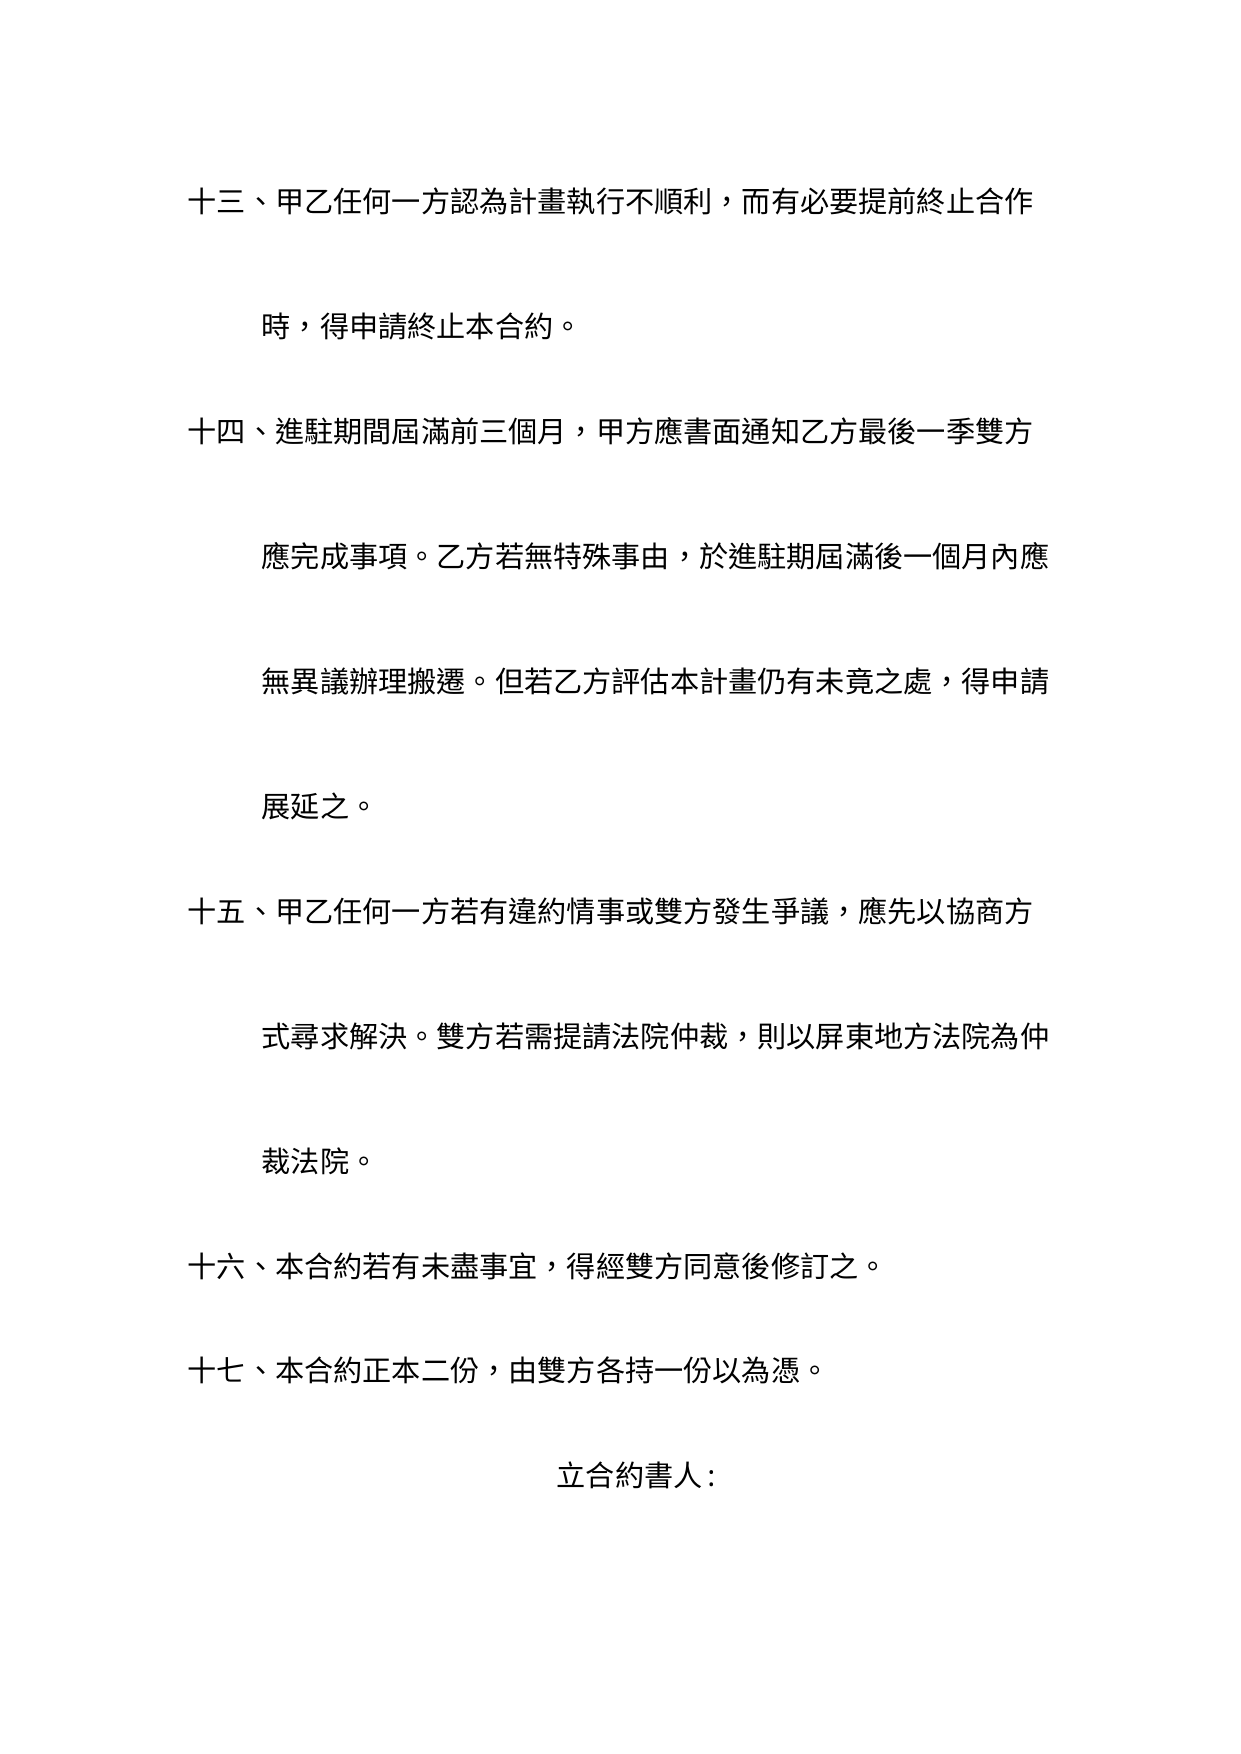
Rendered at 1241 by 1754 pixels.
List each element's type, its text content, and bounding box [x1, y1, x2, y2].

text 十三、甲乙任何一方認為計畫執行不順利，而有必要提前終止合作時，得申請終止本合約。 [187, 158, 1053, 346]
text 十五、甲乙任何一方若有違約情事或雙方發生爭議，應先以協商方式尋求解決。雙方若需提請法院仲裁，則以屏東地方法院為仲裁法院。 [187, 868, 1053, 1180]
text 十七、本合約正本二份，由雙方各持一份以為憑。 [187, 1327, 1053, 1390]
text 十六、本合約若有未盡事宜，得經雙方同意後修訂之。 [187, 1223, 1053, 1285]
text 立合約書人: [187, 1432, 1053, 1495]
text 十四、進駐期間屆滿前三個月，甲方應書面通知乙方最後一季雙方應完成事項。乙方若無特殊事由，於進駐期屆滿後一個月內應無異議辦理搬遷。但若乙方評估本計畫仍有未竟之處，得申請展延之。 [187, 388, 1053, 826]
